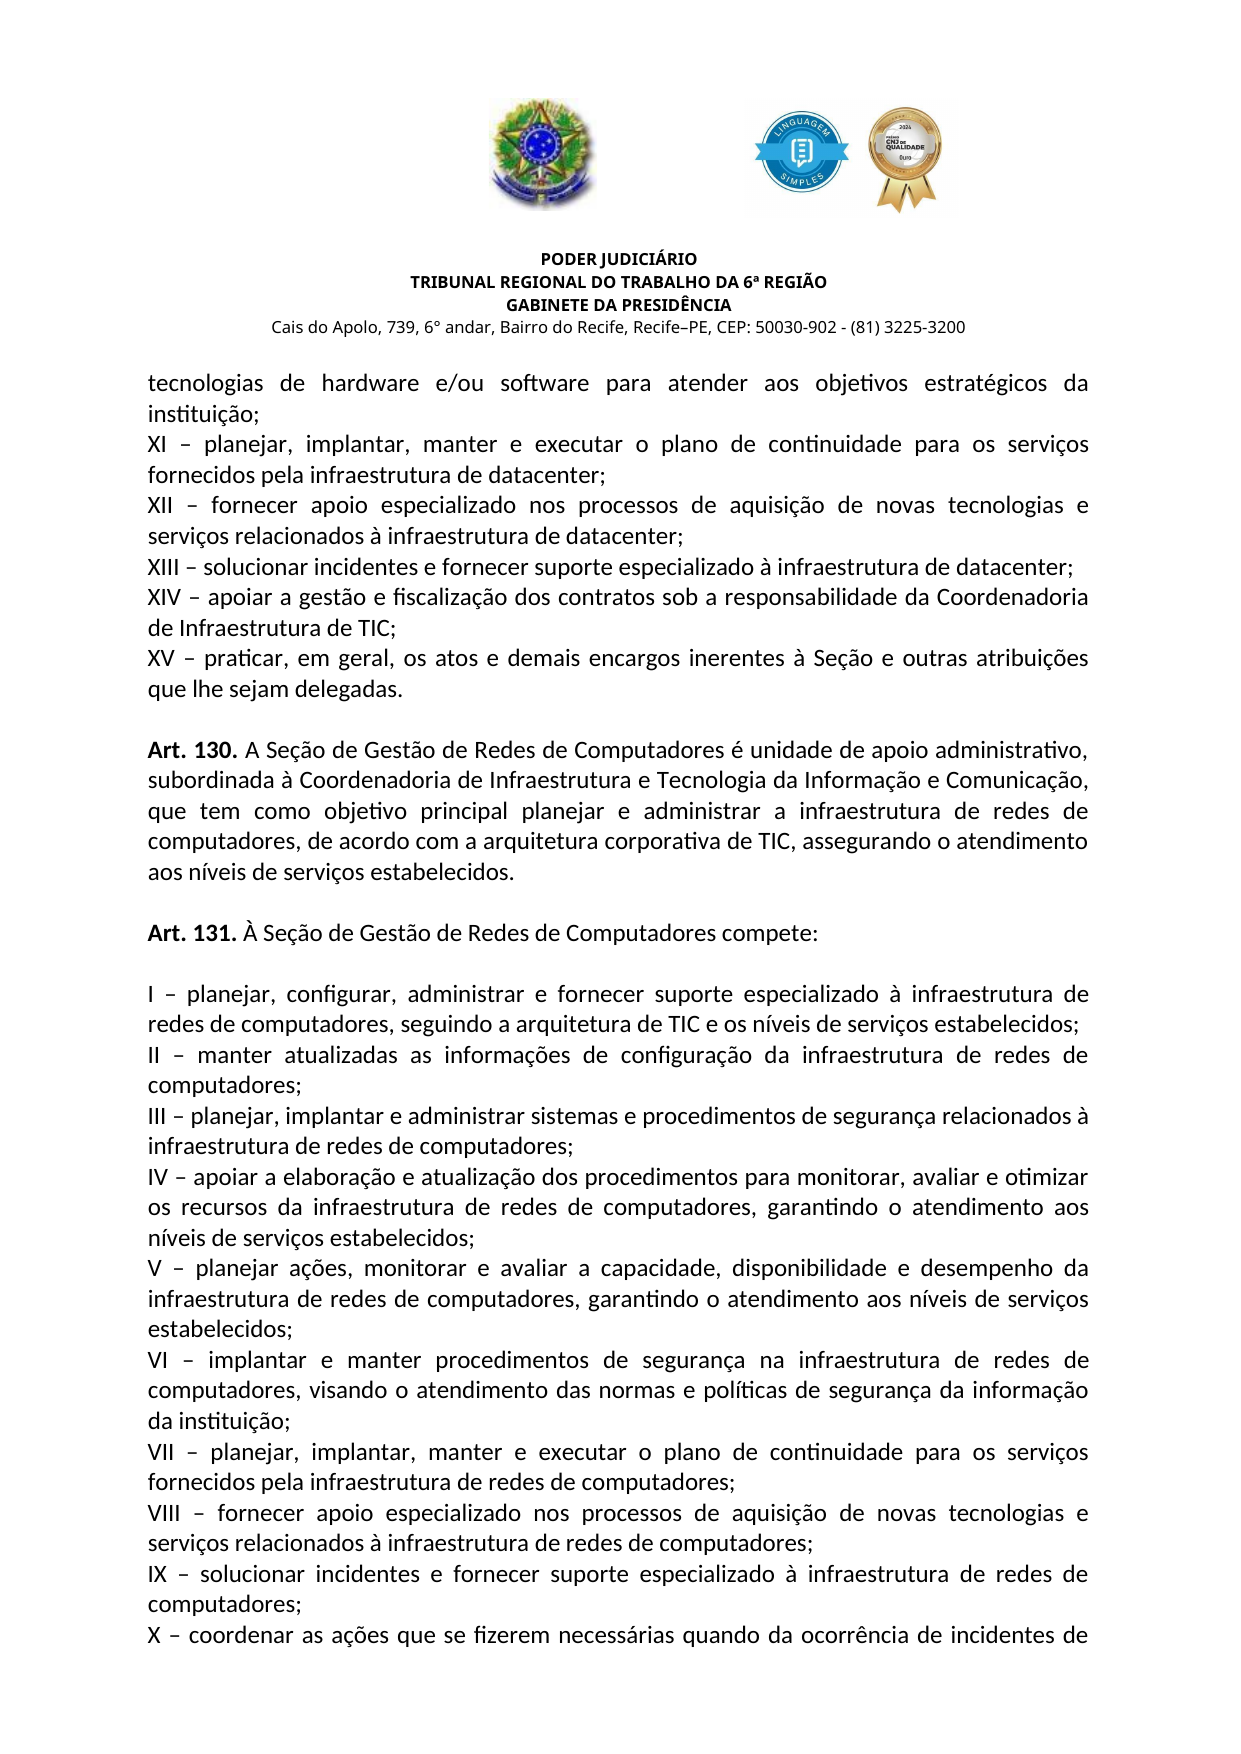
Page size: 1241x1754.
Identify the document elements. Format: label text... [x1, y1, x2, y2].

text X – coordenar as ações que se fizerem necessárias quando da ocorrência de incidentes de [147, 1619, 1090, 1649]
text XIV – apoiar a gestão e fiscalização dos contratos sob a responsabilidade da Coordenadoria de Infraestrutura de TIC; [147, 581, 1090, 642]
text XI – planejar, implantar, manter e executar o plano de continuidade para os serviços fornecidos pela infraestrutura de datacenter; [147, 428, 1090, 489]
text VII – planejar, implantar, manter e executar o plano de continuidade para os serviços fornecidos pela infraestrutura de redes de computadores; [147, 1436, 1090, 1497]
text IV – apoiar a elaboração e atualização dos procedimentos para monitorar, avaliar e otimizar os recursos da infraestrutura de redes de computadores, garantindo o atendimento aos níveis de serviços estabelecidos; [147, 1161, 1090, 1253]
text II – manter atualizadas as informações de configuração da infraestrutura de redes de computadores; [147, 1039, 1090, 1100]
text tecnologias de hardware e/ou software para atender aos objetivos estratégicos da instituição; [147, 367, 1090, 428]
text XII – fornecer apoio especializado nos processos de aquisição de novas tecnologias e serviços relacionados à infraestrutura de datacenter; [147, 489, 1090, 551]
text XV – praticar, em geral, os atos e demais encargos inerentes à Seção e outras atribuições que lhe sejam delegadas. [147, 642, 1090, 703]
text III – planejar, implantar e administrar sistemas e procedimentos de segurança relacionados à infraestrutura de redes de computadores; [147, 1100, 1090, 1161]
text VI – implantar e manter procedimentos de segurança na infraestrutura de redes de computadores, visando o atendimento das normas e políticas de segurança da informação da instituição; [147, 1344, 1090, 1436]
text Art. 130. A Seção de Gestão de Redes de Computadores é unidade de apoio administrativo, subordinada à Coordenadoria de Infraestrutura e Tecnologia da Informação e Comunicação, que tem como objetivo principal planejar e administrar a infraestrutura de redes de computadores, de acordo com a arquitetura corporativa de TIC, assegurando o atendimento aos níveis de serviços estabelecidos. [147, 734, 1090, 886]
text VIII – fornecer apoio especializado nos processos de aquisição de novas tecnologias e serviços relacionados à infraestrutura de redes de computadores; [147, 1497, 1090, 1558]
text V – planejar ações, monitorar e avaliar a capacidade, disponibilidade e desempenho da infraestrutura de redes de computadores, garantindo o atendimento aos níveis de serviços estabelecidos; [147, 1253, 1090, 1344]
text IX – solucionar incidentes e fornecer suporte especializado à infraestrutura de redes de computadores; [147, 1558, 1090, 1619]
text I – planejar, configurar, administrar e fornecer suporte especializado à infraestrutura de redes de computadores, seguindo a arquitetura de TIC e os níveis de serviços estabelecidos; [147, 978, 1090, 1039]
text XIII – solucionar incidentes e fornecer suporte especializado à infraestrutura de datacenter; [147, 551, 1090, 581]
text Art. 131. À Seção de Gestão de Redes de Computadores compete: [147, 917, 1090, 947]
